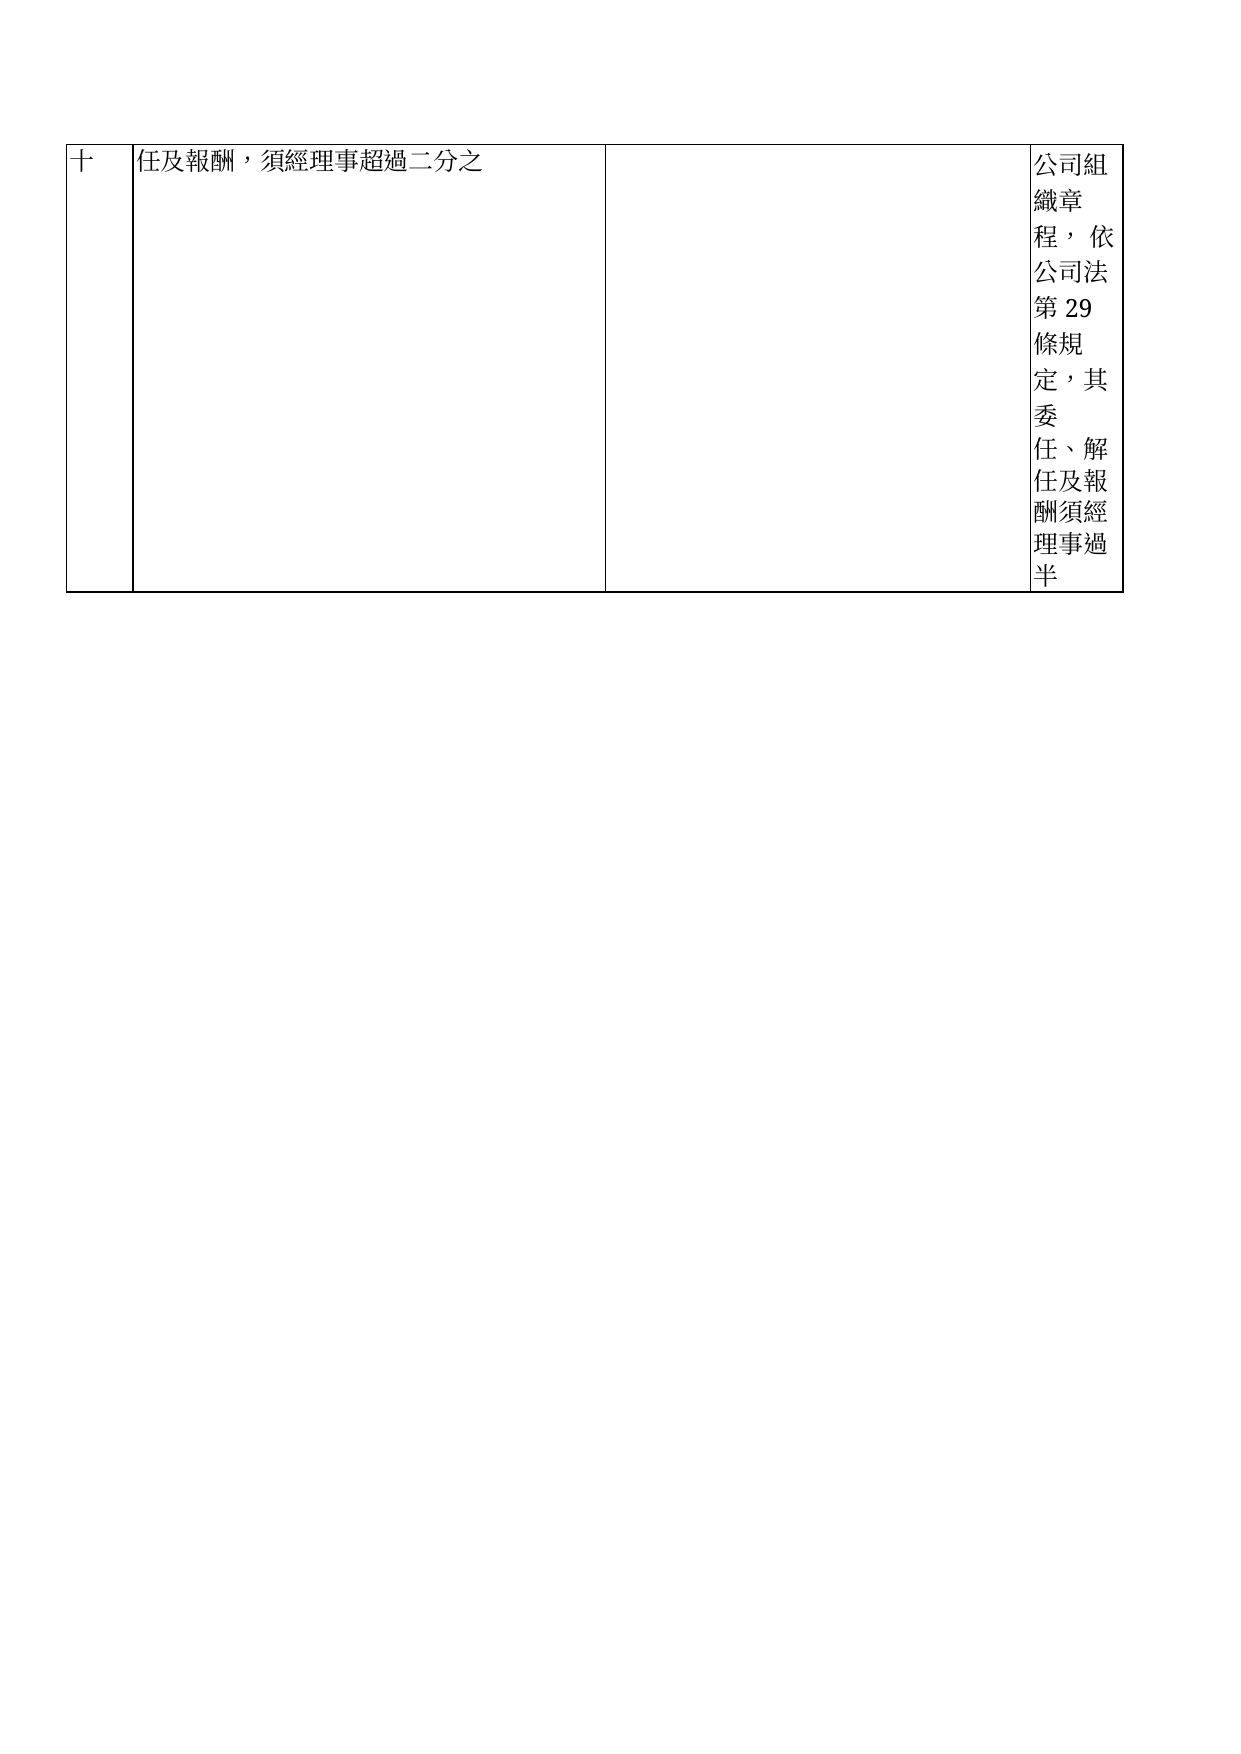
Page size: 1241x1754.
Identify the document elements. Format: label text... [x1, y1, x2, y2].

table_cell 十 [67, 145, 132, 591]
table_cell 公司組織章程， 依公司法第 29 條規定，其委 任、解任及報酬須經理事過半 [1031, 145, 1122, 591]
table_cell [606, 145, 1030, 591]
table_cell 任及報酬，須經理事超過二分之 [134, 145, 605, 591]
